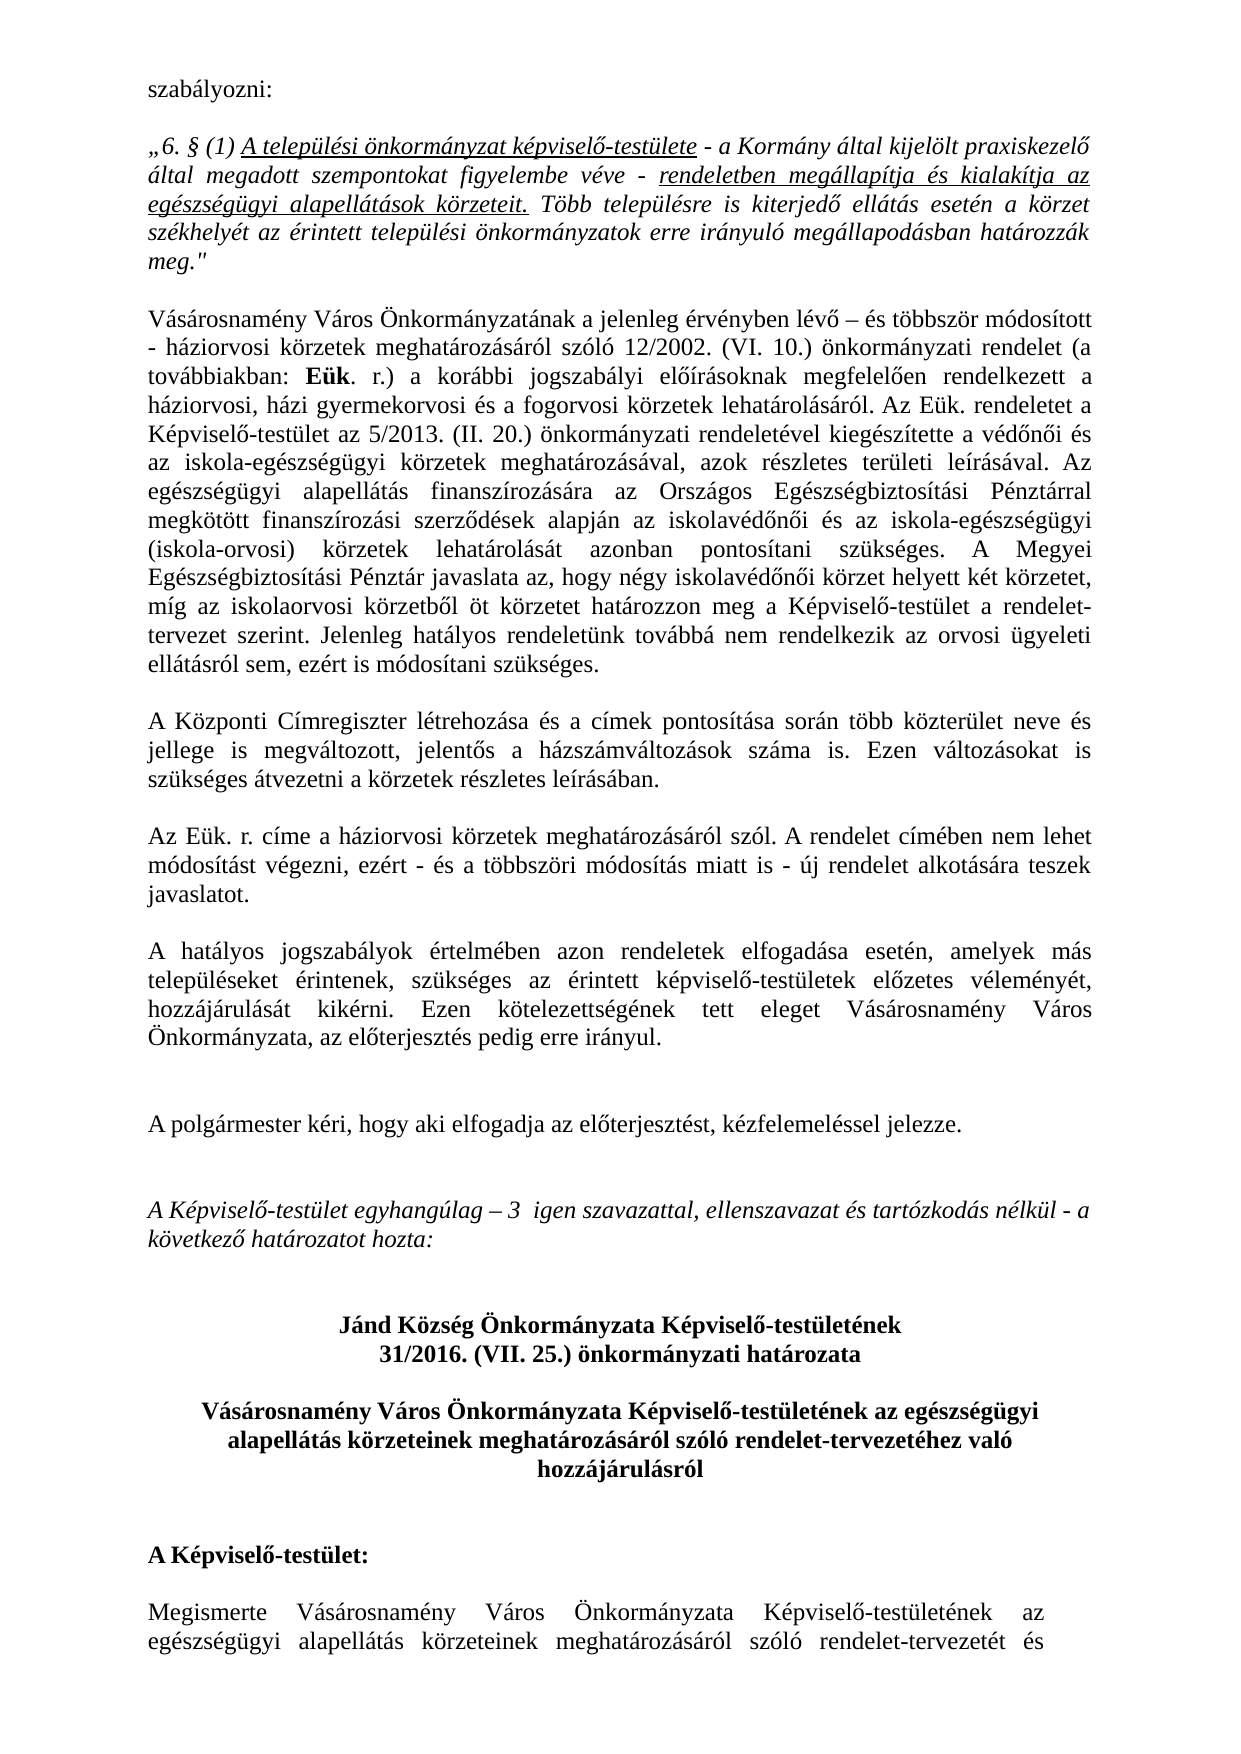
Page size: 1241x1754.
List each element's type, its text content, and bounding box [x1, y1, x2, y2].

text Vásárosnamény Város Önkormányzatának a jelenleg érvényben lévő – és többször módosított - háziorvosi körzetek meghatározásáról szóló 12/2002. (VI. 10.) önkormányzati rendelet (a továbbiakban: Eük. r.) a korábbi jogszabályi előírásoknak megfelelően rendelkezett a háziorvosi, házi gyermekorvosi és a fogorvosi körzetek lehatárolásáról. Az Eük. rendeletet a Képviselő-testület az 5/2013. (II. 20.) önkormányzati rendeletével kiegészítette a védőnői és az iskola-egészségügyi körzetek meghatározásával, azok részletes területi leírásával. Az egészségügyi alapellátás finanszírozására az Országos Egészségbiztosítási Pénztárral megkötött finanszírozási szerződések alapján az iskolavédőnői és az iskola-egészségügyi (iskola-orvosi) körzetek lehatárolását azonban pontosítani szükséges. A Megyei Egészségbiztosítási Pénztár javaslata az, hogy négy iskolavédőnői körzet helyett két körzetet, míg az iskolaorvosi körzetből öt körzetet határozzon meg a Képviselő-testület a rendelet-tervezet szerint. Jelenleg hatályos rendeletünk továbbá nem rendelkezik az orvosi ügyeleti ellátásról sem, ezért is módosítani szükséges. [148, 304, 1093, 677]
text „6. § (1) A települési önkormányzat képviselő-testülete - a Kormány által kijelölt praxiskezelő által megadott szempontokat figyelembe véve - rendeletben megállapítja és kialakítja az egészségügyi alapellátások körzeteit. Több településre is kiterjedő ellátás esetén a körzet székhelyét az érintett települési önkormányzatok erre irányuló megállapodásban határozzák meg." [148, 131, 1093, 275]
text A Központi Címregiszter létrehozása és a címek pontosítása során több közterület neve és jellege is megváltozott, jelentős a házszámváltozások száma is. Ezen változásokat is szükséges átvezetni a körzetek részletes leírásában. [148, 706, 1093, 792]
text A Képviselő-testület: [148, 1540, 1045, 1569]
text 31/2016. (VII. 25.) önkormányzati határozata [148, 1339, 1093, 1367]
text Jánd Község Önkormányzata Képviselő-testületének [148, 1310, 1093, 1339]
text Az Eük. r. címe a háziorvosi körzetek meghatározásáról szól. A rendelet címében nem lehet módosítást végezni, ezért - és a többszöri módosítás miatt is - új rendelet alkotására teszek javaslatot. [148, 821, 1093, 907]
text A polgármester kéri, hogy aki elfogadja az előterjesztést, kézfelemeléssel jelezze. [148, 1109, 1093, 1137]
text A hatályos jogszabályok értelmében azon rendeletek elfogadása esetén, amelyek más településeket érintenek, szükséges az érintett képviselő-testületek előzetes véleményét, hozzájárulását kikérni. Ezen kötelezettségének tett eleget Vásárosnamény Város Önkormányzata, az előterjesztés pedig erre irányul. [148, 936, 1093, 1051]
text A Képviselő-testület egyhangúlag – 3 igen szavazattal, ellenszavazat és tartózkodás nélkül - a következő határozatot hozta: [148, 1195, 1093, 1252]
text Megismerte Vásárosnamény Város Önkormányzata Képviselő-testületének az egészségügyi alapellátás körzeteinek meghatározásáról szóló rendelet-tervezetét és [148, 1597, 1045, 1655]
text szabályozni: [148, 74, 1093, 102]
text Vásárosnamény Város Önkormányzata Képviselő-testületének az egészségügyi alapellátás körzeteinek meghatározásáról szóló rendelet-tervezetéhez való hozzájárulásról [148, 1396, 1093, 1482]
